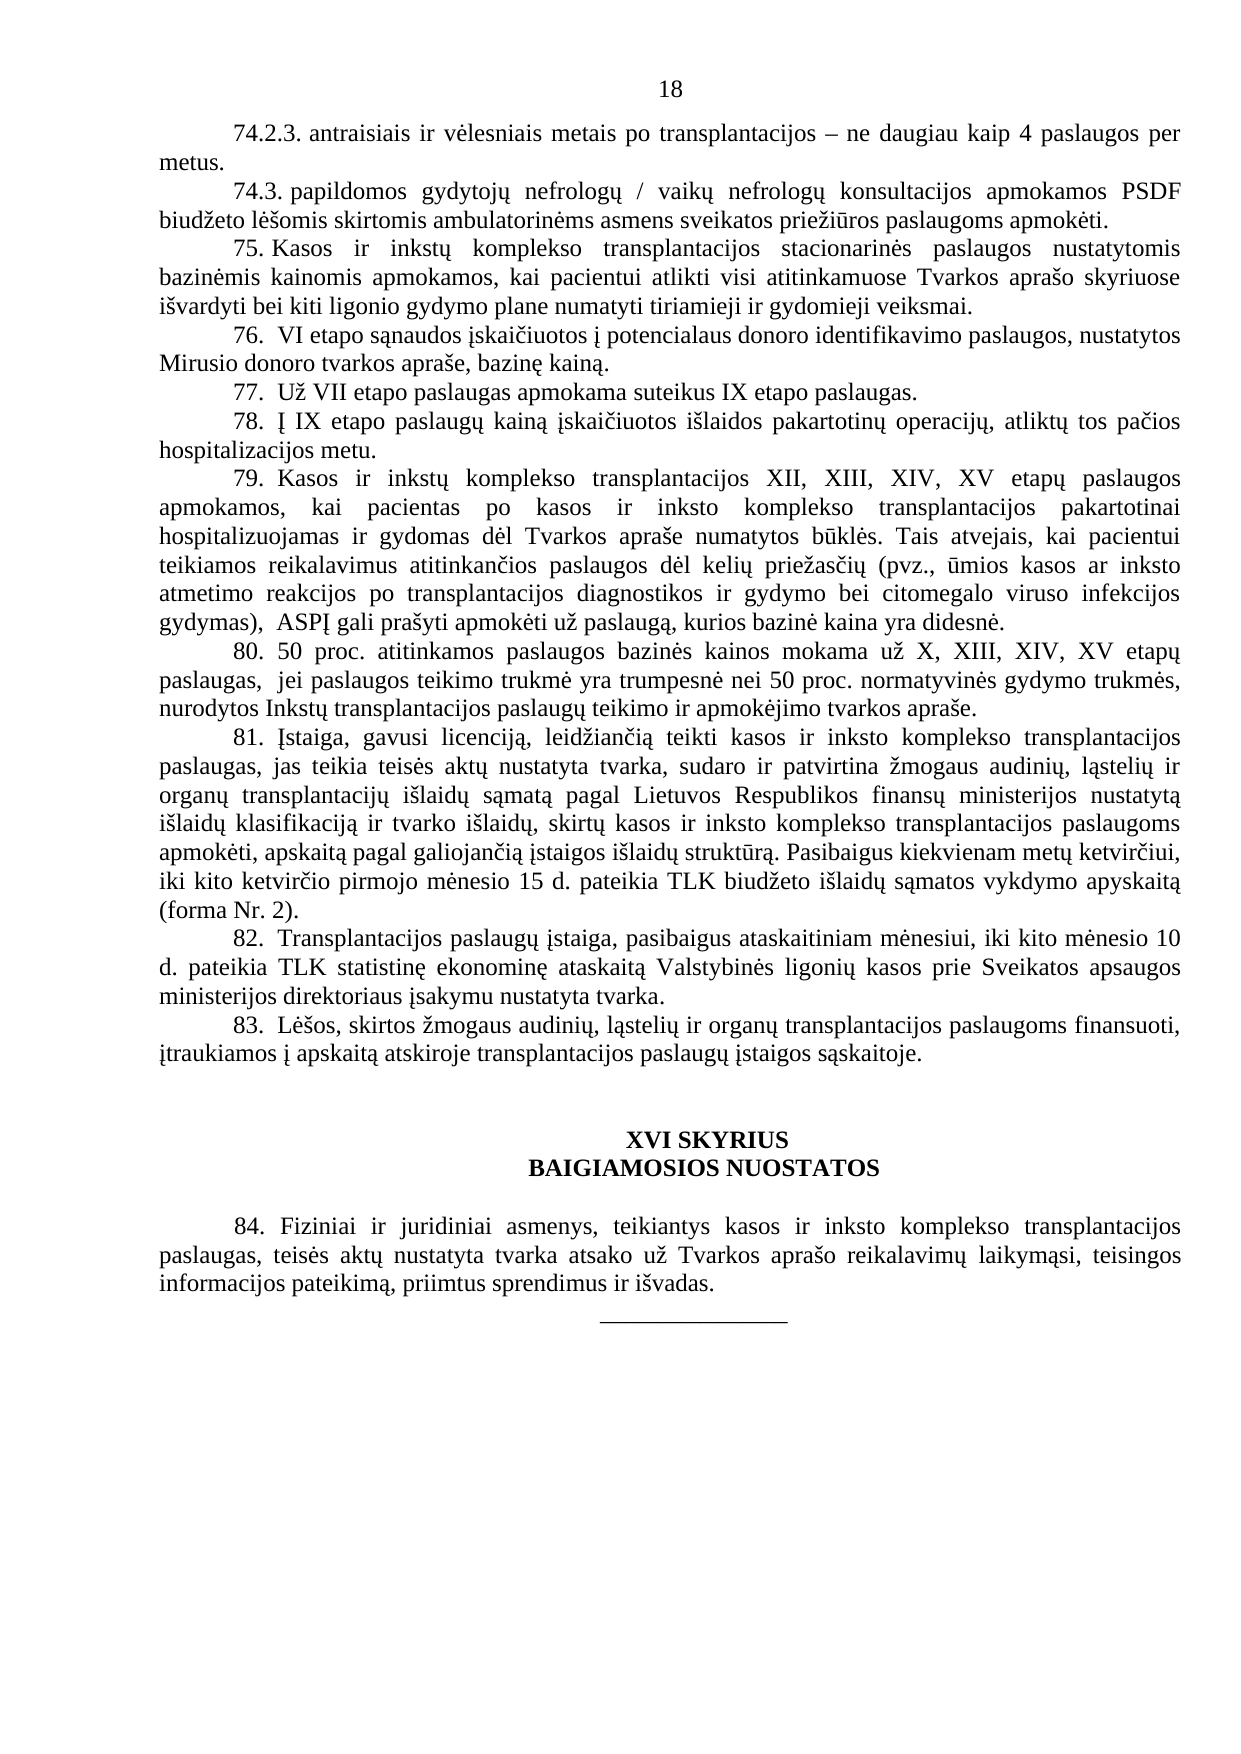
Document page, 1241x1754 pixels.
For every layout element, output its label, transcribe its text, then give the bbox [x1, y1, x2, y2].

text 80. 50 proc. atitinkamos paslaugos bazinės kainos mokama už X, XIII, XIV, XV etapų paslaugas, jei paslaugos teikimo trukmė yra trumpesnė nei 50 proc. normatyvinės gydymo trukmės, nurodytos Inkstų transplantacijos paslaugų teikimo ir apmokėjimo tvarkos apraše. [159, 636, 1182, 722]
text 76. VI etapo sąnaudos įskaičiuotos į potencialaus donoro identifikavimo paslaugos, nustatytos Mirusio donoro tvarkos apraše, bazinę kainą. [159, 320, 1182, 377]
text 79. Kasos ir inkstų komplekso transplantacijos XII, XIII, XIV, XV etapų paslaugos apmokamos, kai pacientas po kasos ir inksto komplekso transplantacijos pakartotinai hospitalizuojamas ir gydomas dėl Tvarkos apraše numatytos būklės. Tais atvejais, kai pacientui teikiamos reikalavimus atitinkančios paslaugos dėl kelių priežasčių (pvz., ūmios kasos ar inksto atmetimo reakcijos po transplantacijos diagnostikos ir gydymo bei citomegalo viruso infekcijos gydymas), ASPĮ gali prašyti apmokėti už paslaugą, kurios bazinė kaina yra didesnė. [159, 463, 1182, 636]
text 77. Už VII etapo paslaugas apmokama suteikus IX etapo paslaugas. [159, 377, 1182, 406]
text 74.2.3. antraisiais ir vėlesniais metais po transplantacijos – ne daugiau kaip 4 paslaugos per metus. [159, 118, 1182, 176]
text XVI SKYRIUS [159, 1125, 1182, 1153]
text 84. Fiziniai ir juridiniai asmenys, teikiantys kasos ir inksto komplekso transplantacijos paslaugas, teisės aktų nustatyta tvarka atsako už Tvarkos aprašo reikalavimų laikymąsi, teisingos informacijos pateikimą, priimtus sprendimus ir išvadas. [159, 1211, 1182, 1297]
text 78. Į IX etapo paslaugų kainą įskaičiuotos išlaidos pakartotinų operacijų, atliktų tos pačios hospitalizacijos metu. [159, 406, 1182, 463]
text 75. Kasos ir inkstų komplekso transplantacijos stacionarinės paslaugos nustatytomis bazinėmis kainomis apmokamos, kai pacientui atlikti visi atitinkamuose Tvarkos aprašo skyriuose išvardyti bei kiti ligonio gydymo plane numatyti tiriamieji ir gydomieji veiksmai. [159, 233, 1182, 320]
text 83. Lėšos, skirtos žmogaus audinių, ląstelių ir organų transplantacijos paslaugoms finansuoti, įtraukiamos į apskaitą atskiroje transplantacijos paslaugų įstaigos sąskaitoje. [159, 1010, 1182, 1067]
text 82. Transplantacijos paslaugų įstaiga, pasibaigus ataskaitiniam mėnesiui, iki kito mėnesio 10 d. pateikia TLK statistinę ekonominę ataskaitą Valstybinės ligonių kasos prie Sveikatos apsaugos ministerijos direktoriaus įsakymu nustatyta tvarka. [159, 923, 1182, 1010]
text 81. Įstaiga, gavusi licenciją, leidžiančią teikti kasos ir inksto komplekso transplantacijos paslaugas, jas teikia teisės aktų nustatyta tvarka, sudaro ir patvirtina žmogaus audinių, ląstelių ir organų transplantacijų išlaidų sąmatą pagal Lietuvos Respublikos finansų ministerijos nustatytą išlaidų klasifikaciją ir tvarko išlaidų, skirtų kasos ir inksto komplekso transplantacijos paslaugoms apmokėti, apskaitą pagal galiojančią įstaigos išlaidų struktūrą. Pasibaigus kiekvienam metų ketvirčiui, iki kito ketvirčio pirmojo mėnesio 15 d. pateikia TLK biudžeto išlaidų sąmatos vykdymo apyskaitą (forma Nr. 2). [159, 722, 1182, 923]
text _______________ [159, 1297, 1182, 1326]
text 74.3. papildomos gydytojų nefrologų / vaikų nefrologų konsultacijos apmokamos PSDF biudžeto lėšomis skirtomis ambulatorinėms asmens sveikatos priežiūros paslaugoms apmokėti. [159, 176, 1182, 233]
text BAIGIAMOSIOS NUOSTATOS [159, 1153, 1182, 1182]
